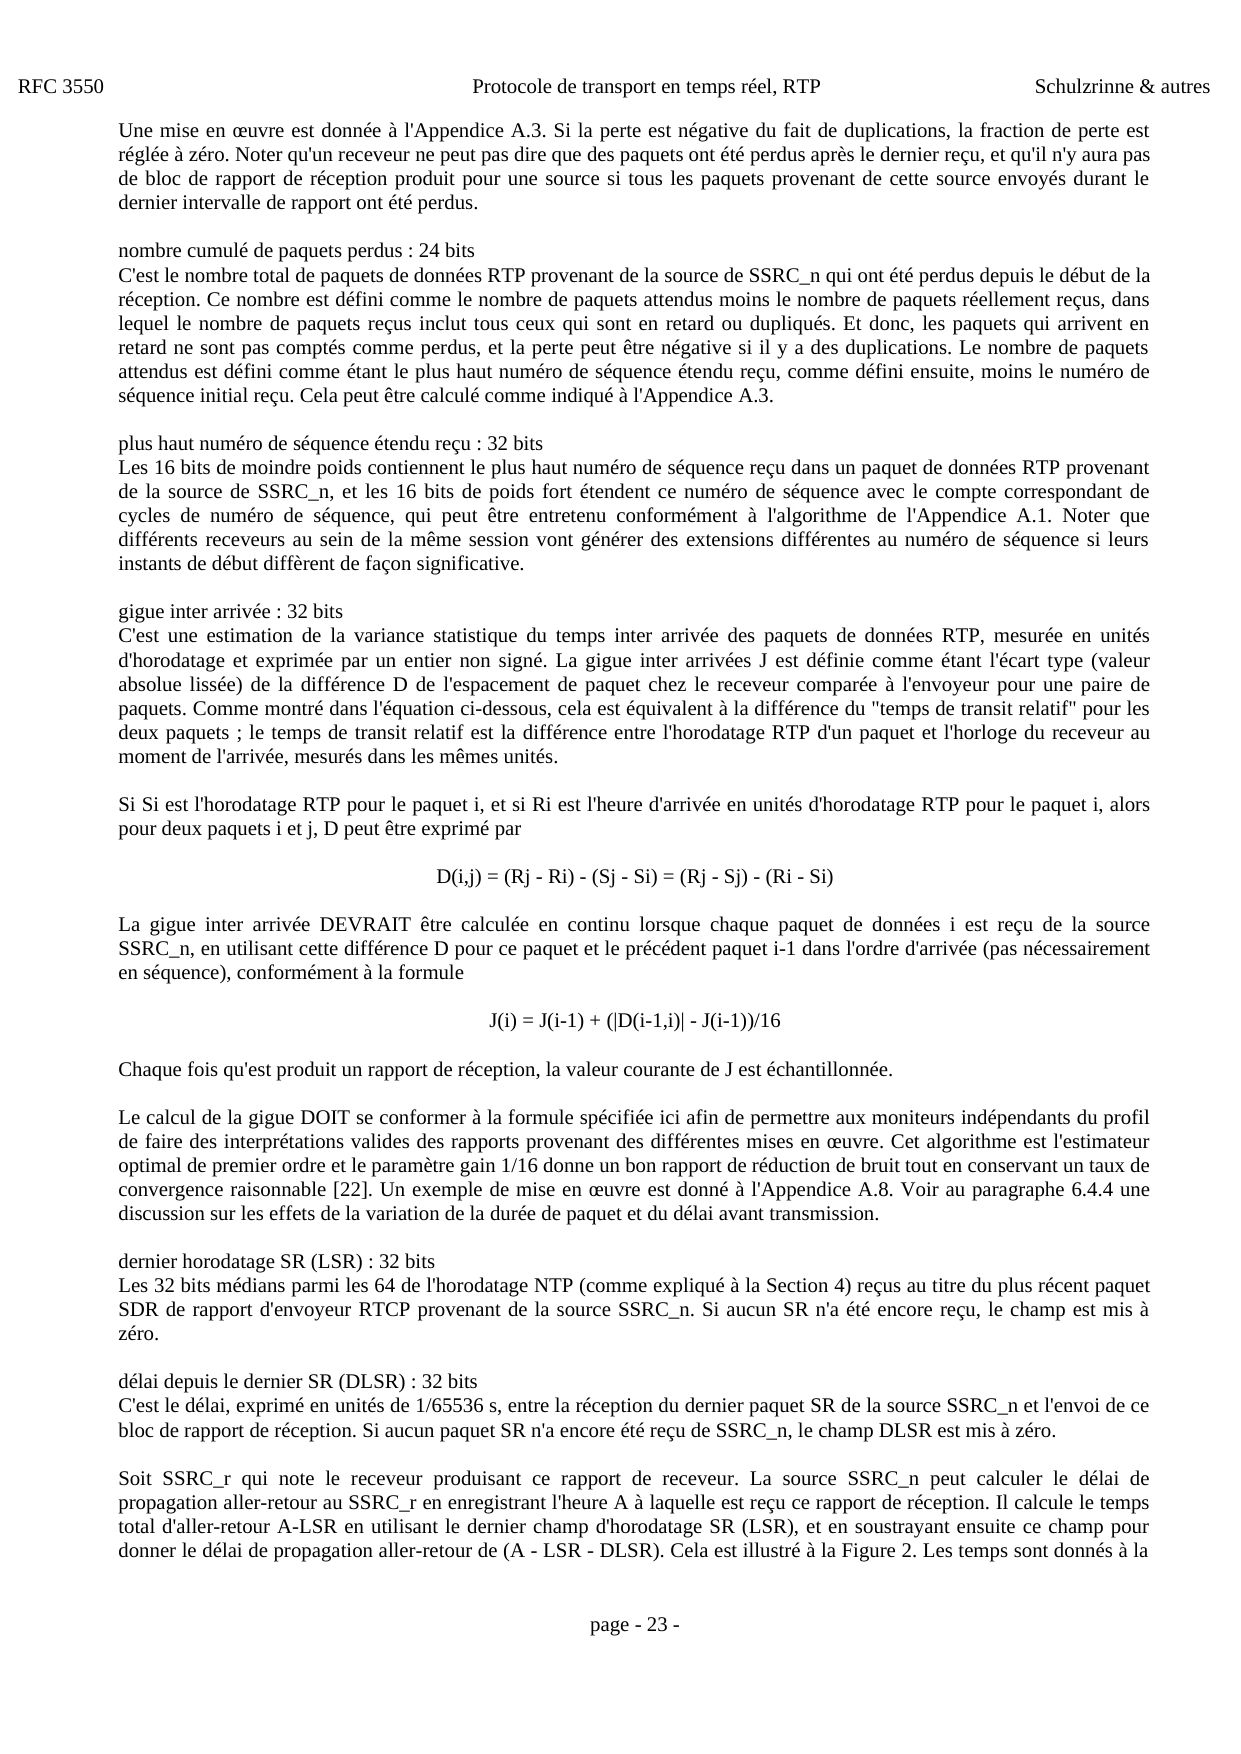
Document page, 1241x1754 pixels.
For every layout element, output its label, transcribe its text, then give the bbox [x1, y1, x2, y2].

text délai depuis le dernier SR (DLSR) : 32 bits [118, 1369, 1152, 1393]
text Les 16 bits de moindre poids contiennent le plus haut numéro de séquence reçu dans un paquet de données RTP provenant de la source de SSRC_n, et les 16 bits de poids fort étendent ce numéro de séquence avec le compte correspondant de cycles de numéro de séquence, qui peut être entretenu conformément à l'algorithme de l'Appendice A.1. Noter que différents receveurs au sein de la même session vont générer des extensions différentes au numéro de séquence si leurs instants de début diffèrent de façon significative. [118, 455, 1152, 575]
text J(i) = J(i-1) + (|D(i-1,i)| - J(i-1))/16 [118, 1008, 1152, 1032]
text dernier horodatage SR (LSR) : 32 bits [118, 1249, 1152, 1273]
text plus haut numéro de séquence étendu reçu : 32 bits [118, 431, 1152, 455]
text C'est le nombre total de paquets de données RTP provenant de la source de SSRC_n qui ont été perdus depuis le début de la réception. Ce nombre est défini comme le nombre de paquets attendus moins le nombre de paquets réellement reçus, dans lequel le nombre de paquets reçus inclut tous ceux qui sont en retard ou dupliqués. Et donc, les paquets qui arrivent en retard ne sont pas comptés comme perdus, et la perte peut être négative si il y a des duplications. Le nombre de paquets attendus est défini comme étant le plus haut numéro de séquence étendu reçu, comme défini ensuite, moins le numéro de séquence initial reçu. Cela peut être calculé comme indiqué à l'Appendice A.3. [118, 262, 1152, 407]
text Chaque fois qu'est produit un rapport de réception, la valeur courante de J est échantillonnée. [118, 1057, 1152, 1081]
text Une mise en œuvre est donnée à l'Appendice A.3. Si la perte est négative du fait de duplications, la fraction de perte est réglée à zéro. Noter qu'un receveur ne peut pas dire que des paquets ont été perdus après le dernier reçu, et qu'il n'y aura pas de bloc de rapport de réception produit pour une source si tous les paquets provenant de cette source envoyés durant le dernier intervalle de rapport ont été perdus. [118, 118, 1152, 214]
text Le calcul de la gigue DOIT se conformer à la formule spécifiée ici afin de permettre aux moniteurs indépendants du profil de faire des interprétations valides des rapports provenant des différentes mises en œuvre. Cet algorithme est l'estimateur optimal de premier ordre et le paramètre gain 1/16 donne un bon rapport de réduction de bruit tout en conservant un taux de convergence raisonnable [22]. Un exemple de mise en œuvre est donné à l'Appendice A.8. Voir au paragraphe 6.4.4 une discussion sur les effets de la variation de la durée de paquet et du délai avant transmission. [118, 1105, 1152, 1225]
text Soit SSRC_r qui note le receveur produisant ce rapport de receveur. La source SSRC_n peut calculer le délai de propagation aller-retour au SSRC_r en enregistrant l'heure A à laquelle est reçu ce rapport de réception. Il calcule le temps total d'aller-retour A-LSR en utilisant le dernier champ d'horodatage SR (LSR), et en soustrayant ensuite ce champ pour donner le délai de propagation aller-retour de (A - LSR - DLSR). Cela est illustré à la Figure 2. Les temps sont donnés à la [118, 1466, 1152, 1562]
text Si Si est l'horodatage RTP pour le paquet i, et si Ri est l'heure d'arrivée en unités d'horodatage RTP pour le paquet i, alors pour deux paquets i et j, D peut être exprimé par [118, 792, 1152, 840]
text C'est une estimation de la variance statistique du temps inter arrivée des paquets de données RTP, mesurée en unités d'horodatage et exprimée par un entier non signé. La gigue inter arrivées J est définie comme étant l'écart type (valeur absolue lissée) de la différence D de l'espacement de paquet chez le receveur comparée à l'envoyeur pour une paire de paquets. Comme montré dans l'équation ci-dessous, cela est équivalent à la différence du "temps de transit relatif" pour les deux paquets ; le temps de transit relatif est la différence entre l'horodatage RTP d'un paquet et l'horloge du receveur au moment de l'arrivée, mesurés dans les mêmes unités. [118, 623, 1152, 768]
text Les 32 bits médians parmi les 64 de l'horodatage NTP (comme expliqué à la Section 4) reçus au titre du plus récent paquet SDR de rapport d'envoyeur RTCP provenant de la source SSRC_n. Si aucun SR n'a été encore reçu, le champ est mis à zéro. [118, 1273, 1152, 1345]
text nombre cumulé de paquets perdus : 24 bits [118, 238, 1152, 262]
text gigue inter arrivée : 32 bits [118, 599, 1152, 623]
text La gigue inter arrivée DEVRAIT être calculée en continu lorsque chaque paquet de données i est reçu de la source SSRC_n, en utilisant cette différence D pour ce paquet et le précédent paquet i-1 dans l'ordre d'arrivée (pas nécessairement en séquence), conformément à la formule [118, 912, 1152, 984]
text D(i,j) = (Rj - Ri) - (Sj - Si) = (Rj - Sj) - (Ri - Si) [118, 864, 1152, 888]
text C'est le délai, exprimé en unités de 1/65536 s, entre la réception du dernier paquet SR de la source SSRC_n et l'envoi de ce bloc de rapport de réception. Si aucun paquet SR n'a encore été reçu de SSRC_n, le champ DLSR est mis à zéro. [118, 1393, 1152, 1442]
